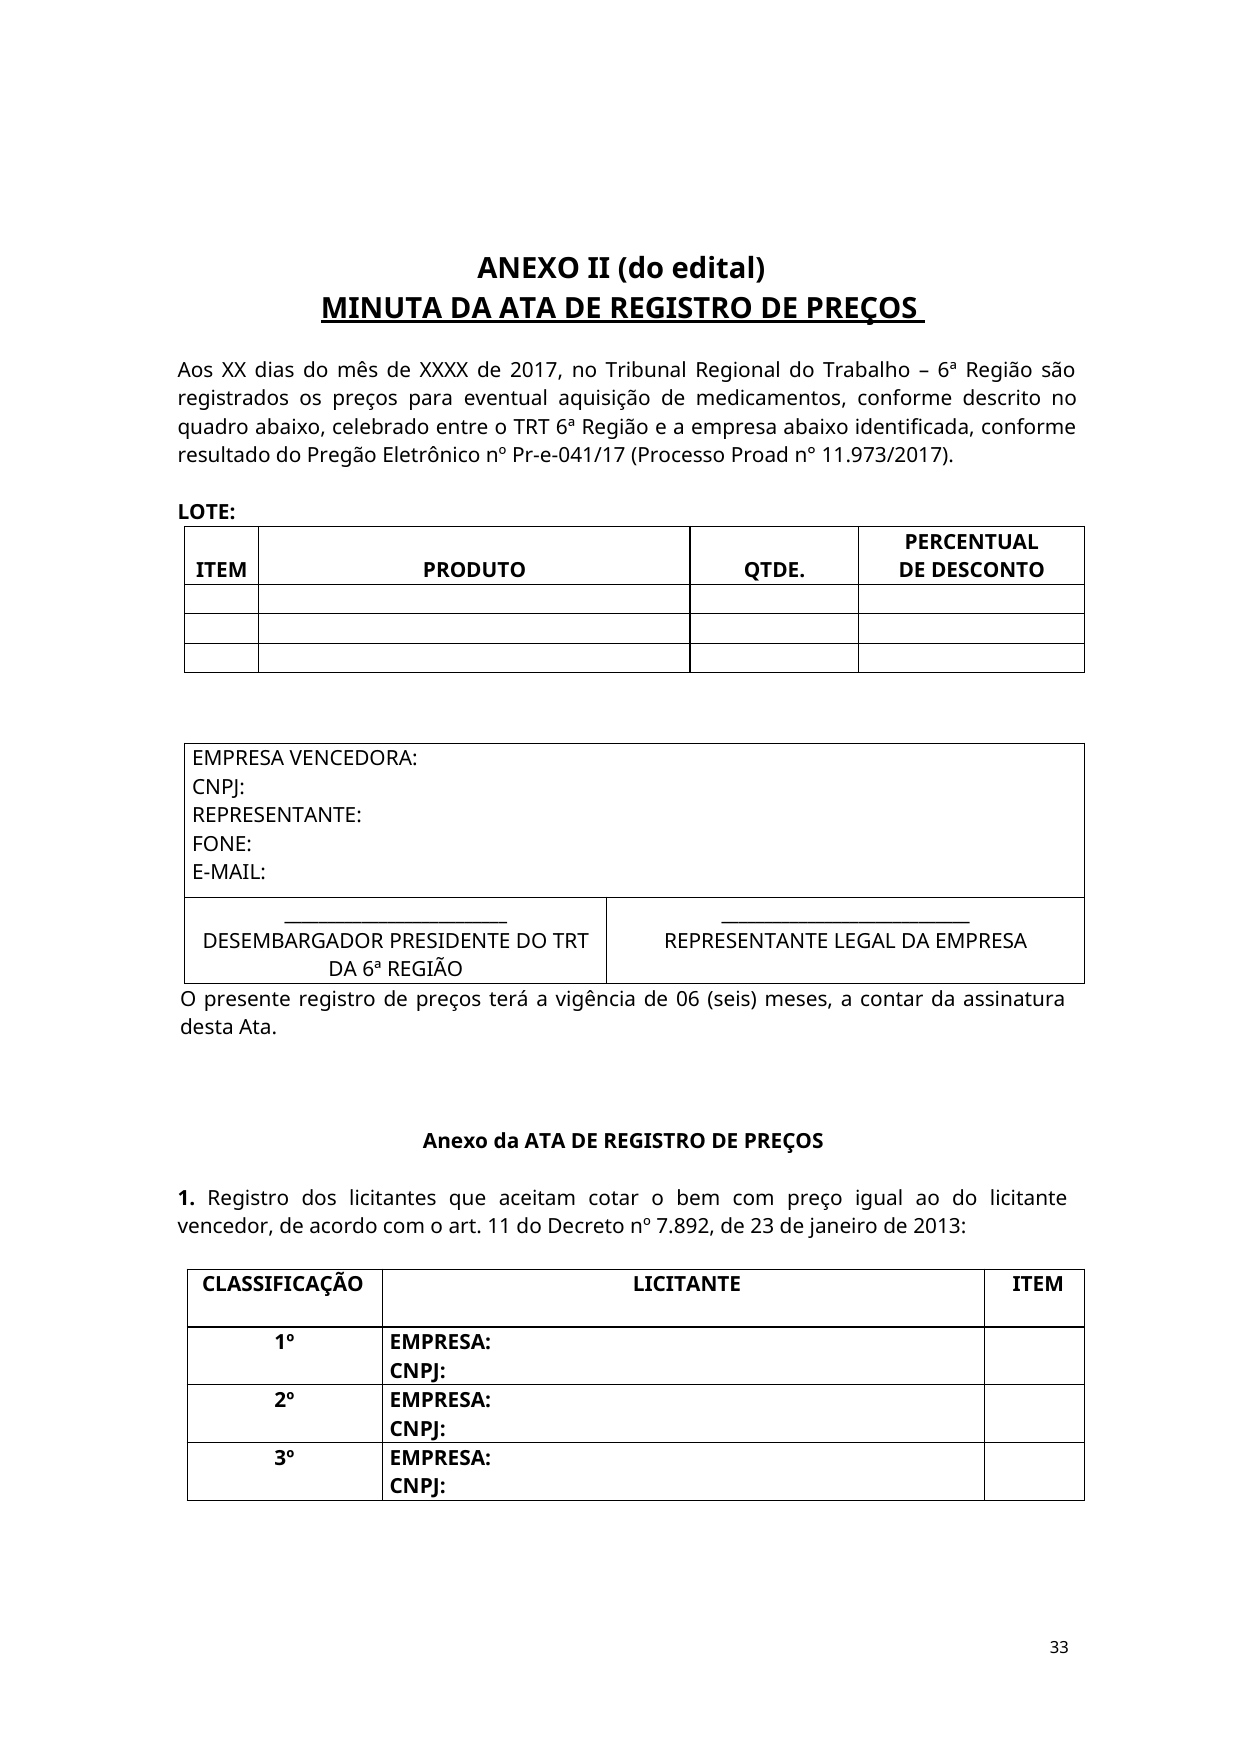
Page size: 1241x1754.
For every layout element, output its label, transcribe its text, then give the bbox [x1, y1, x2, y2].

table_cell [985, 1385, 1084, 1442]
text Anexo da ATA DE REGISTRO DE PREÇOS [177, 1126, 1069, 1155]
table_cell [259, 644, 689, 672]
table_header EMPRESA VENCEDORA: CNPJ: REPRESENTANTE: FONE: E-MAIL: [185, 744, 1084, 897]
table_cell [985, 1328, 1084, 1384]
text LOTE: [177, 497, 1084, 526]
table_cell 1º [188, 1328, 382, 1384]
table_cell _____________________________ REPRESENTANTE LEGAL DA EMPRESA [607, 898, 1084, 983]
table_cell [185, 614, 258, 643]
table_header CLASSIFICAÇÃO [188, 1270, 382, 1326]
table_cell [859, 585, 1084, 613]
table_header LICITANTE [383, 1270, 984, 1326]
table_cell EMPRESA: CNPJ: [383, 1443, 984, 1500]
text 1. Registro dos licitantes que aceitam cotar o bem com preço igual ao do licitante vencedor, de acordo com o art. 11 do Decreto nº 7.892, de 23 de janeiro de 2013: [177, 1183, 1069, 1240]
table_cell [691, 614, 858, 643]
text Aos XX dias do mês de XXXX de 2017, no Tribunal Regional do Trabalho – 6ª Região são registrados os preços para eventual aquisição de medicamentos, conforme descrito no quadro abaixo, celebrado entre o TRT 6ª Região e a empresa abaixo identificada, conforme resultado do Pregão Eletrônico nº Pr-e-041/17 (Processo Proad n° 11.973/2017). [177, 355, 1077, 469]
table_cell [259, 585, 689, 613]
table_cell [691, 585, 858, 613]
table_cell [691, 644, 858, 672]
table_cell [859, 614, 1084, 643]
table_cell [185, 585, 258, 613]
table_cell [185, 644, 258, 672]
text ANEXO II (do edital) [177, 247, 1065, 287]
table_cell [859, 644, 1084, 672]
table_cell EMPRESA: CNPJ: [383, 1385, 984, 1442]
table_cell 2º [188, 1385, 382, 1442]
table_header PRODUTO [259, 527, 689, 584]
text O presente registro de preços terá a vigência de 06 (seis) meses, a contar da assinatura desta Ata. [180, 984, 1066, 1041]
table_cell __________________________ DESEMBARGADOR PRESIDENTE DO TRT DA 6ª REGIÃO [185, 898, 606, 983]
table_header QTDE. [691, 527, 858, 584]
table_header ITEM [185, 527, 258, 584]
table_header PERCENTUAL DE DESCONTO [859, 527, 1084, 584]
table_header ITEM [985, 1270, 1084, 1326]
table_cell EMPRESA: CNPJ: [383, 1328, 984, 1384]
table_cell [985, 1443, 1084, 1500]
table_cell 3º [188, 1443, 382, 1500]
table_cell [259, 614, 689, 643]
text MINUTA DA ATA DE REGISTRO DE PREÇOS [177, 287, 1069, 327]
